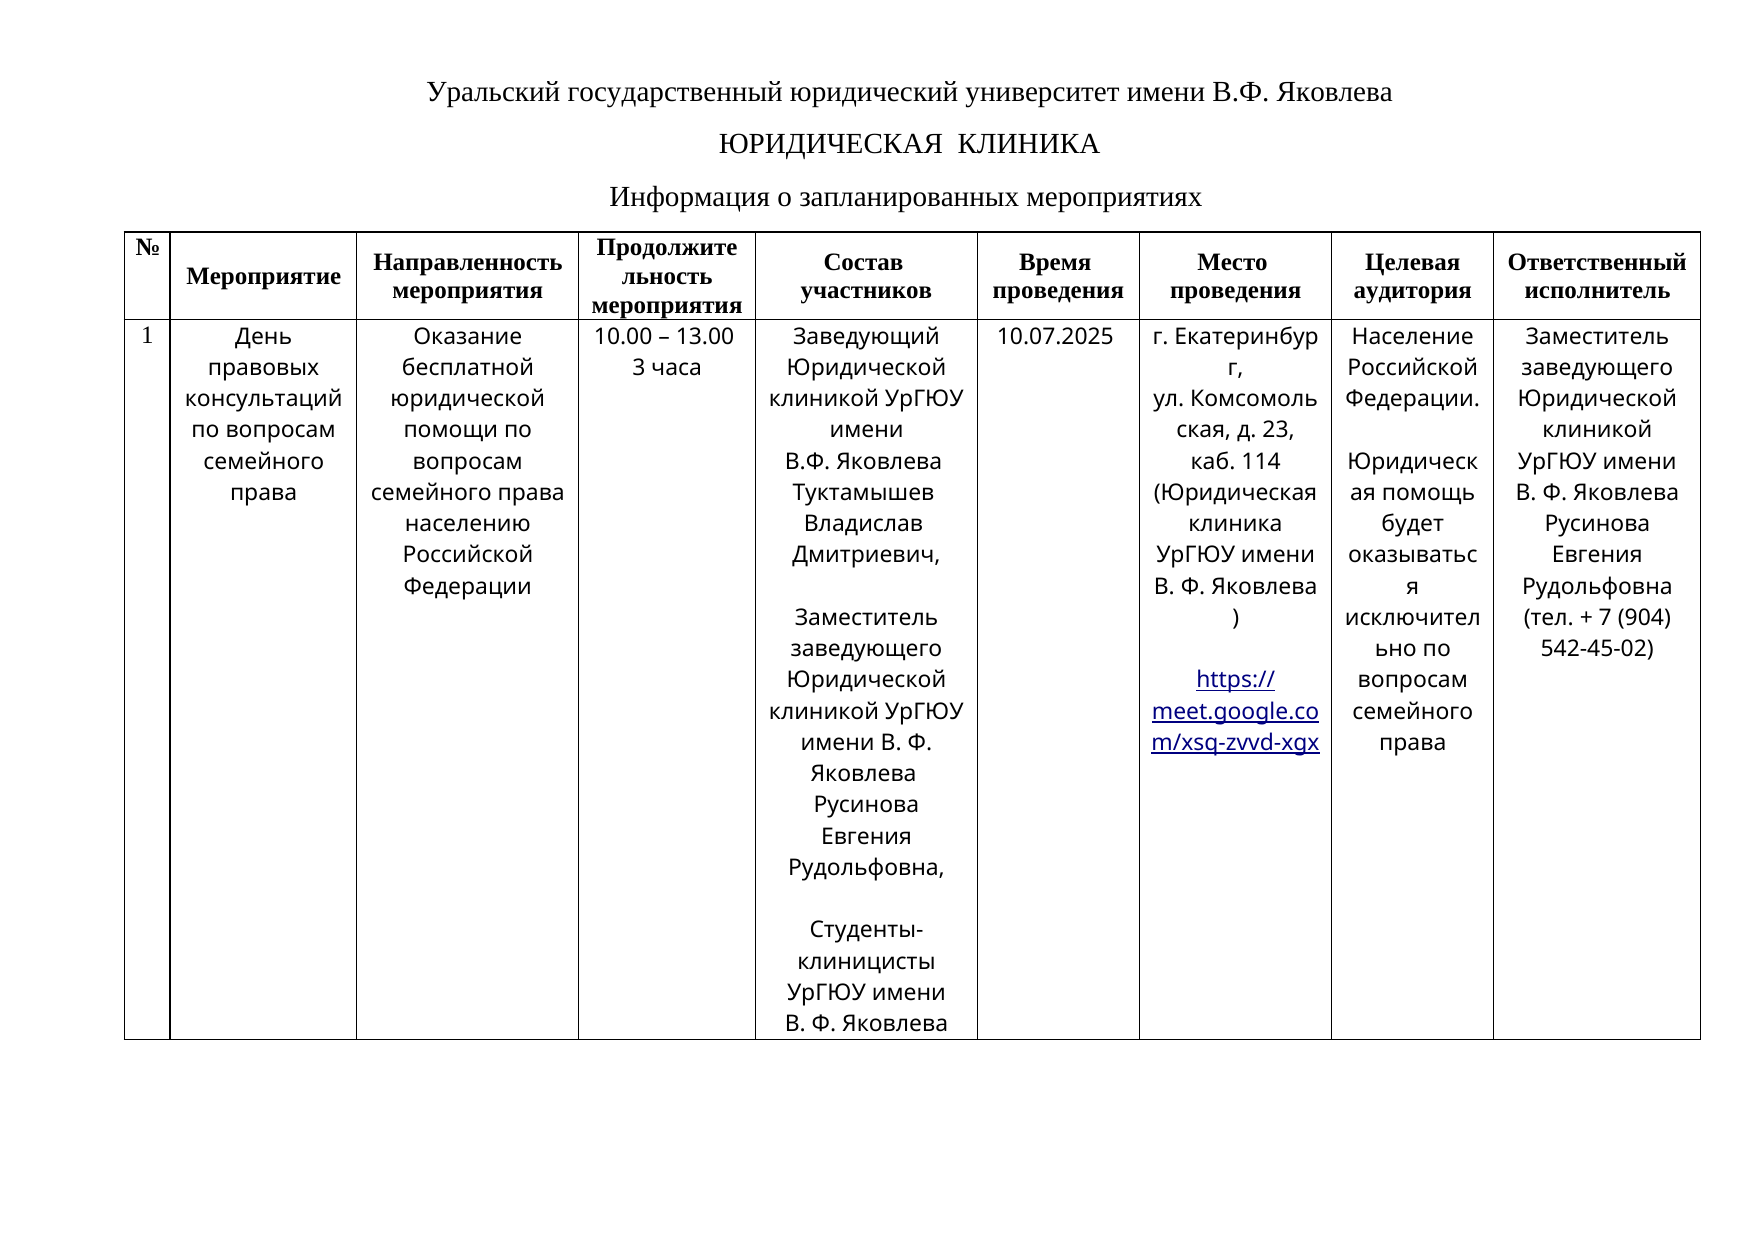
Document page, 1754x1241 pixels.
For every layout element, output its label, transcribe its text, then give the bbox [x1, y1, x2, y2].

table_cell Оказание бесплатной юридической помощи по вопросам семейного права населению Российской Федерации [357, 320, 578, 1038]
table_header Целевая аудитория [1332, 233, 1493, 319]
table_cell Заместитель заведующего Юридической клиникой УрГЮУ имени В. Ф. Яковлева Русинова Евгения Рудольфовна (тел. + 7 (904) 542-45-02) [1494, 320, 1700, 1038]
table_header Направленность мероприятия [357, 233, 578, 319]
text Уральский государственный юридический университет имени В.Ф. Яковлева [124, 74, 1695, 107]
text ЮРИДИЧЕСКАЯ КЛИНИКА [124, 126, 1695, 160]
table_cell г. Екатеринбург, ул. Комсомольская, д. 23, каб. 114 (Юридическая клиника УрГЮУ имени В. Ф. Яковлева) https://meet.google.com/xsq-zvvd-xgx [1140, 320, 1331, 1038]
text Информация о запланированных мероприятиях [124, 179, 1695, 212]
table_header Место проведения [1140, 233, 1331, 319]
table_header Мероприятие [171, 233, 356, 319]
table_cell Заведующий Юридической клиникой УрГЮУ имени В.Ф. Яковлева Туктамышев Владислав Дмитриевич, Заместитель заведующего Юридической клиникой УрГЮУ имени В. Ф. Яковлева Русинова Евгения Рудольфовна, Студенты-клиницисты УрГЮУ имени В. Ф. Яковлева [756, 320, 977, 1038]
table_header № [125, 233, 169, 319]
table_cell День правовых консультаций по вопросам семейного права [171, 320, 356, 1038]
table_header Ответственный исполнитель [1494, 233, 1700, 319]
table_header Состав участников [756, 233, 977, 319]
table_cell 1 [125, 320, 169, 1038]
table_cell 10.07.2025 [978, 320, 1139, 1038]
table_header Продолжительность мероприятия [579, 233, 755, 319]
table_header Время проведения [978, 233, 1139, 319]
table_cell 10.00 – 13.00 3 часа [579, 320, 755, 1038]
table_cell Население Российской Федерации. Юридическая помощь будет оказываться исключительно по вопросам семейного права [1332, 320, 1493, 1038]
